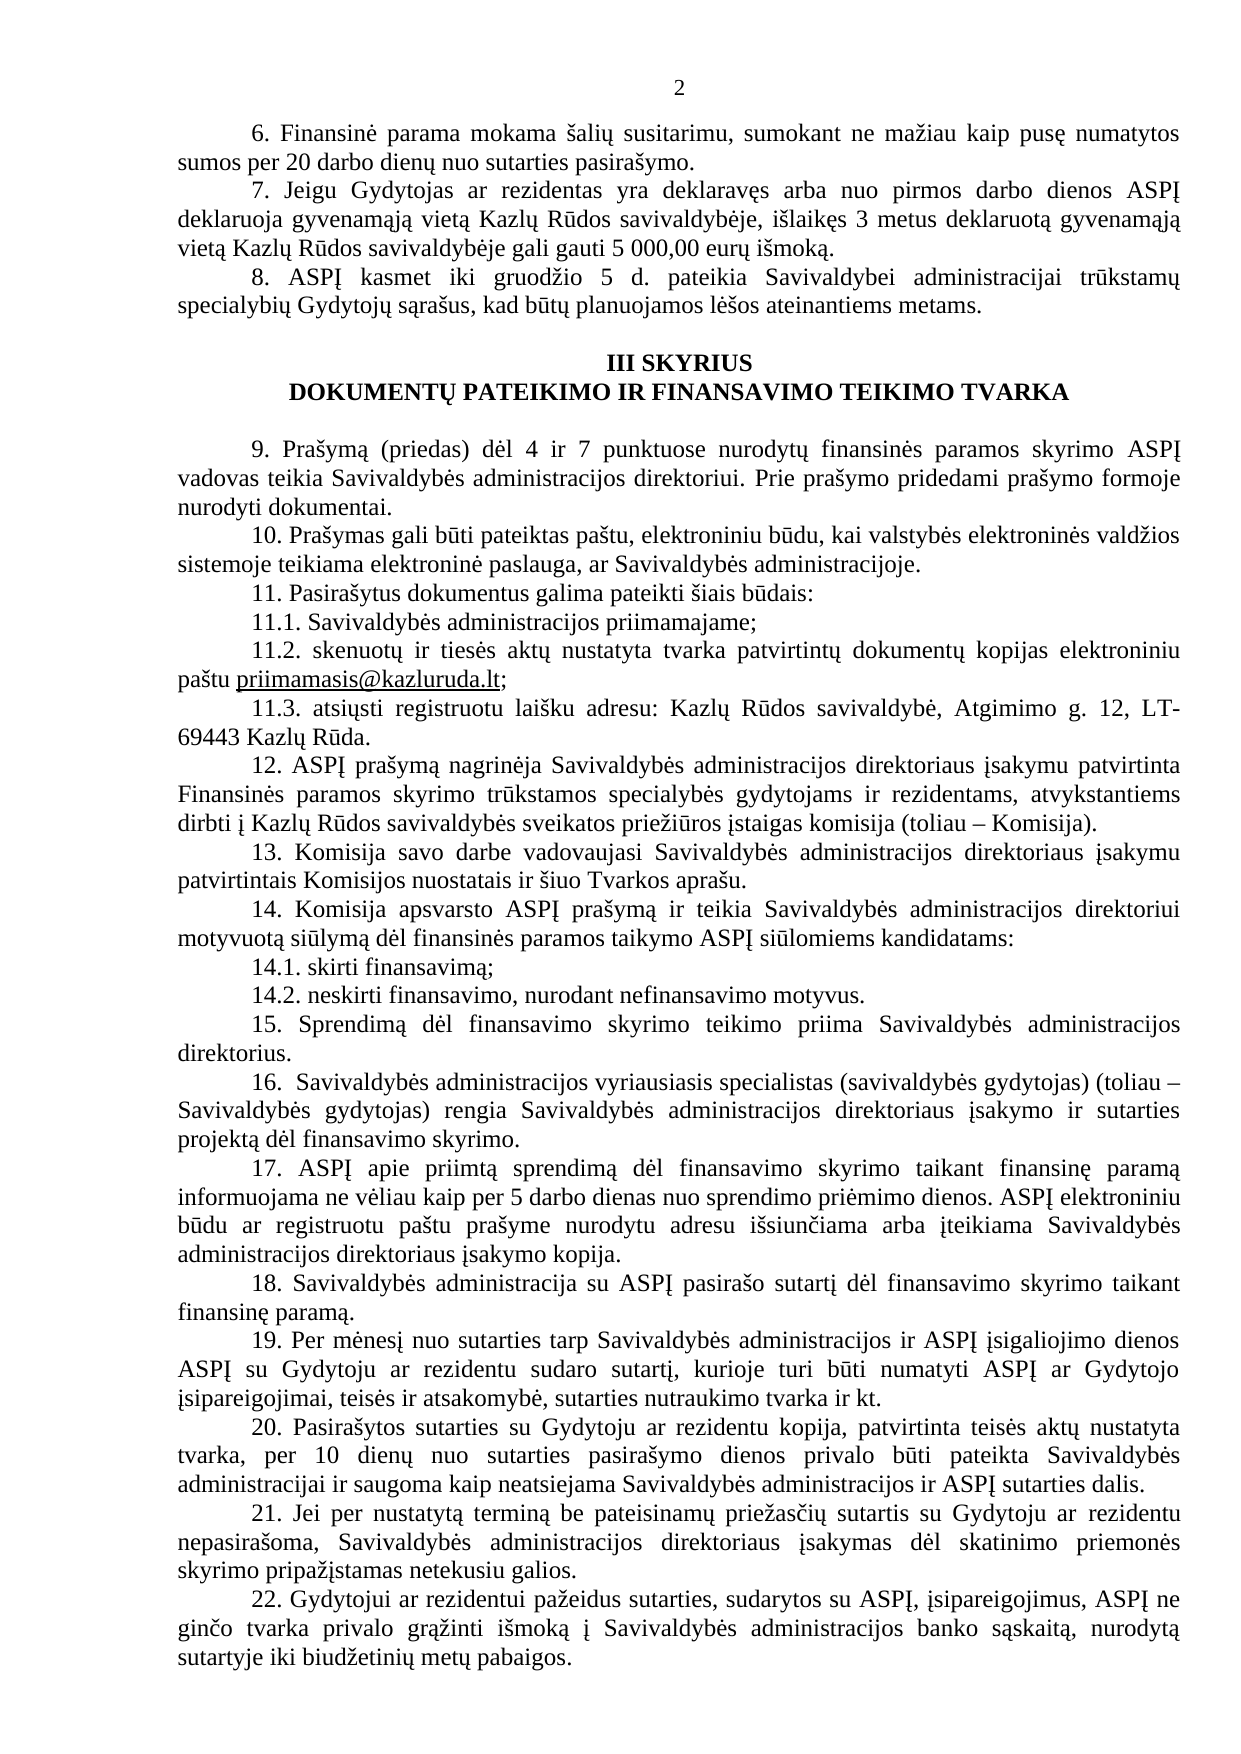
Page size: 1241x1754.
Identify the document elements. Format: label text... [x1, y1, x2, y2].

text 6. Finansinė parama mokama šalių susitarimu, sumokant ne mažiau kaip pusę numatytos sumos per 20 darbo dienų nuo sutarties pasirašymo. [177, 118, 1181, 176]
text 14. Komisija apsvarsto ASPĮ prašymą ir teikia Savivaldybės administracijos direktoriui motyvuotą siūlymą dėl finansinės paramos taikymo ASPĮ siūlomiems kandidatams: [177, 894, 1181, 952]
text 17. ASPĮ apie priimtą sprendimą dėl finansavimo skyrimo taikant finansinę paramą informuojama ne vėliau kaip per 5 darbo dienas nuo sprendimo priėmimo dienos. ASPĮ elektroniniu būdu ar registruotu paštu prašyme nurodytu adresu išsiunčiama arba įteikiama Savivaldybės administracijos direktoriaus įsakymo kopija. [177, 1153, 1181, 1268]
text DOKUMENTŲ PATEIKIMO IR FINANSAVIMO TEIKIMO TVARKA [177, 377, 1181, 406]
text 11.1. Savivaldybės administracijos priimamajame; [177, 607, 1181, 636]
text 22. Gydytojui ar rezidentui pažeidus sutarties, sudarytos su ASPĮ, įsipareigojimus, ASPĮ ne ginčo tvarka privalo grąžinti išmoką į Savivaldybės administracijos banko sąskaitą, nurodytą sutartyje iki biudžetinių metų pabaigos. [177, 1584, 1181, 1671]
text 8. ASPĮ kasmet iki gruodžio 5 d. pateikia Savivaldybei administracijai trūkstamų specialybių Gydytojų sąrašus, kad būtų planuojamos lėšos ateinantiems metams. [177, 262, 1181, 319]
text 9. Prašymą (priedas) dėl 4 ir 7 punktuose nurodytų finansinės paramos skyrimo ASPĮ vadovas teikia Savivaldybės administracijos direktoriui. Prie prašymo pridedami prašymo formoje nurodyti dokumentai. [177, 434, 1181, 521]
text 13. Komisija savo darbe vadovaujasi Savivaldybės administracijos direktoriaus įsakymu patvirtintais Komisijos nuostatais ir šiuo Tvarkos aprašu. [177, 837, 1181, 894]
text 14.1. skirti finansavimą; [177, 952, 1181, 981]
text 14.2. neskirti finansavimo, nurodant nefinansavimo motyvus. [177, 981, 1181, 1009]
text 11. Pasirašytus dokumentus galima pateikti šiais būdais: [177, 578, 1181, 607]
text 19. Per mėnesį nuo sutarties tarp Savivaldybės administracijos ir ASPĮ įsigaliojimo dienos ASPĮ su Gydytoju ar rezidentu sudaro sutartį, kurioje turi būti numatyti ASPĮ ar Gydytojo įsipareigojimai, teisės ir atsakomybė, sutarties nutraukimo tvarka ir kt. [177, 1326, 1181, 1412]
text 11.2. skenuotų ir tiesės aktų nustatyta tvarka patvirtintų dokumentų kopijas elektroniniu paštu priimamasis@kazluruda.lt; [177, 636, 1181, 693]
text 16. Savivaldybės administracijos vyriausiasis specialistas (savivaldybės gydytojas) (toliau – Savivaldybės gydytojas) rengia Savivaldybės administracijos direktoriaus įsakymo ir sutarties projektą dėl finansavimo skyrimo. [177, 1067, 1181, 1153]
text 11.3. atsiųsti registruotu laišku adresu: Kazlų Rūdos savivaldybė, Atgimimo g. 12, LT-69443 Kazlų Rūda. [177, 693, 1181, 751]
text 10. Prašymas gali būti pateiktas paštu, elektroniniu būdu, kai valstybės elektroninės valdžios sistemoje teikiama elektroninė paslauga, ar Savivaldybės administracijoje. [177, 521, 1181, 578]
text 21. Jei per nustatytą terminą be pateisinamų priežasčių sutartis su Gydytoju ar rezidentu nepasirašoma, Savivaldybės administracijos direktoriaus įsakymas dėl skatinimo priemonės skyrimo pripažįstamas netekusiu galios. [177, 1498, 1181, 1584]
text 20. Pasirašytos sutarties su Gydytoju ar rezidentu kopija, patvirtinta teisės aktų nustatyta tvarka, per 10 dienų nuo sutarties pasirašymo dienos privalo būti pateikta Savivaldybės administracijai ir saugoma kaip neatsiejama Savivaldybės administracijos ir ASPĮ sutarties dalis. [177, 1412, 1181, 1498]
text 15. Sprendimą dėl finansavimo skyrimo teikimo priima Savivaldybės administracijos direktorius. [177, 1009, 1181, 1067]
text III SKYRIUS [177, 348, 1181, 377]
text 18. Savivaldybės administracija su ASPĮ pasirašo sutartį dėl finansavimo skyrimo taikant finansinę paramą. [177, 1268, 1181, 1326]
text 12. ASPĮ prašymą nagrinėja Savivaldybės administracijos direktoriaus įsakymu patvirtinta Finansinės paramos skyrimo trūkstamos specialybės gydytojams ir rezidentams, atvykstantiems dirbti į Kazlų Rūdos savivaldybės sveikatos priežiūros įstaigas komisija (toliau – Komisija). [177, 751, 1181, 837]
text 7. Jeigu Gydytojas ar rezidentas yra deklaravęs arba nuo pirmos darbo dienos ASPĮ deklaruoja gyvenamąją vietą Kazlų Rūdos savivaldybėje, išlaikęs 3 metus deklaruotą gyvenamąją vietą Kazlų Rūdos savivaldybėje gali gauti 5 000,00 eurų išmoką. [177, 176, 1181, 262]
